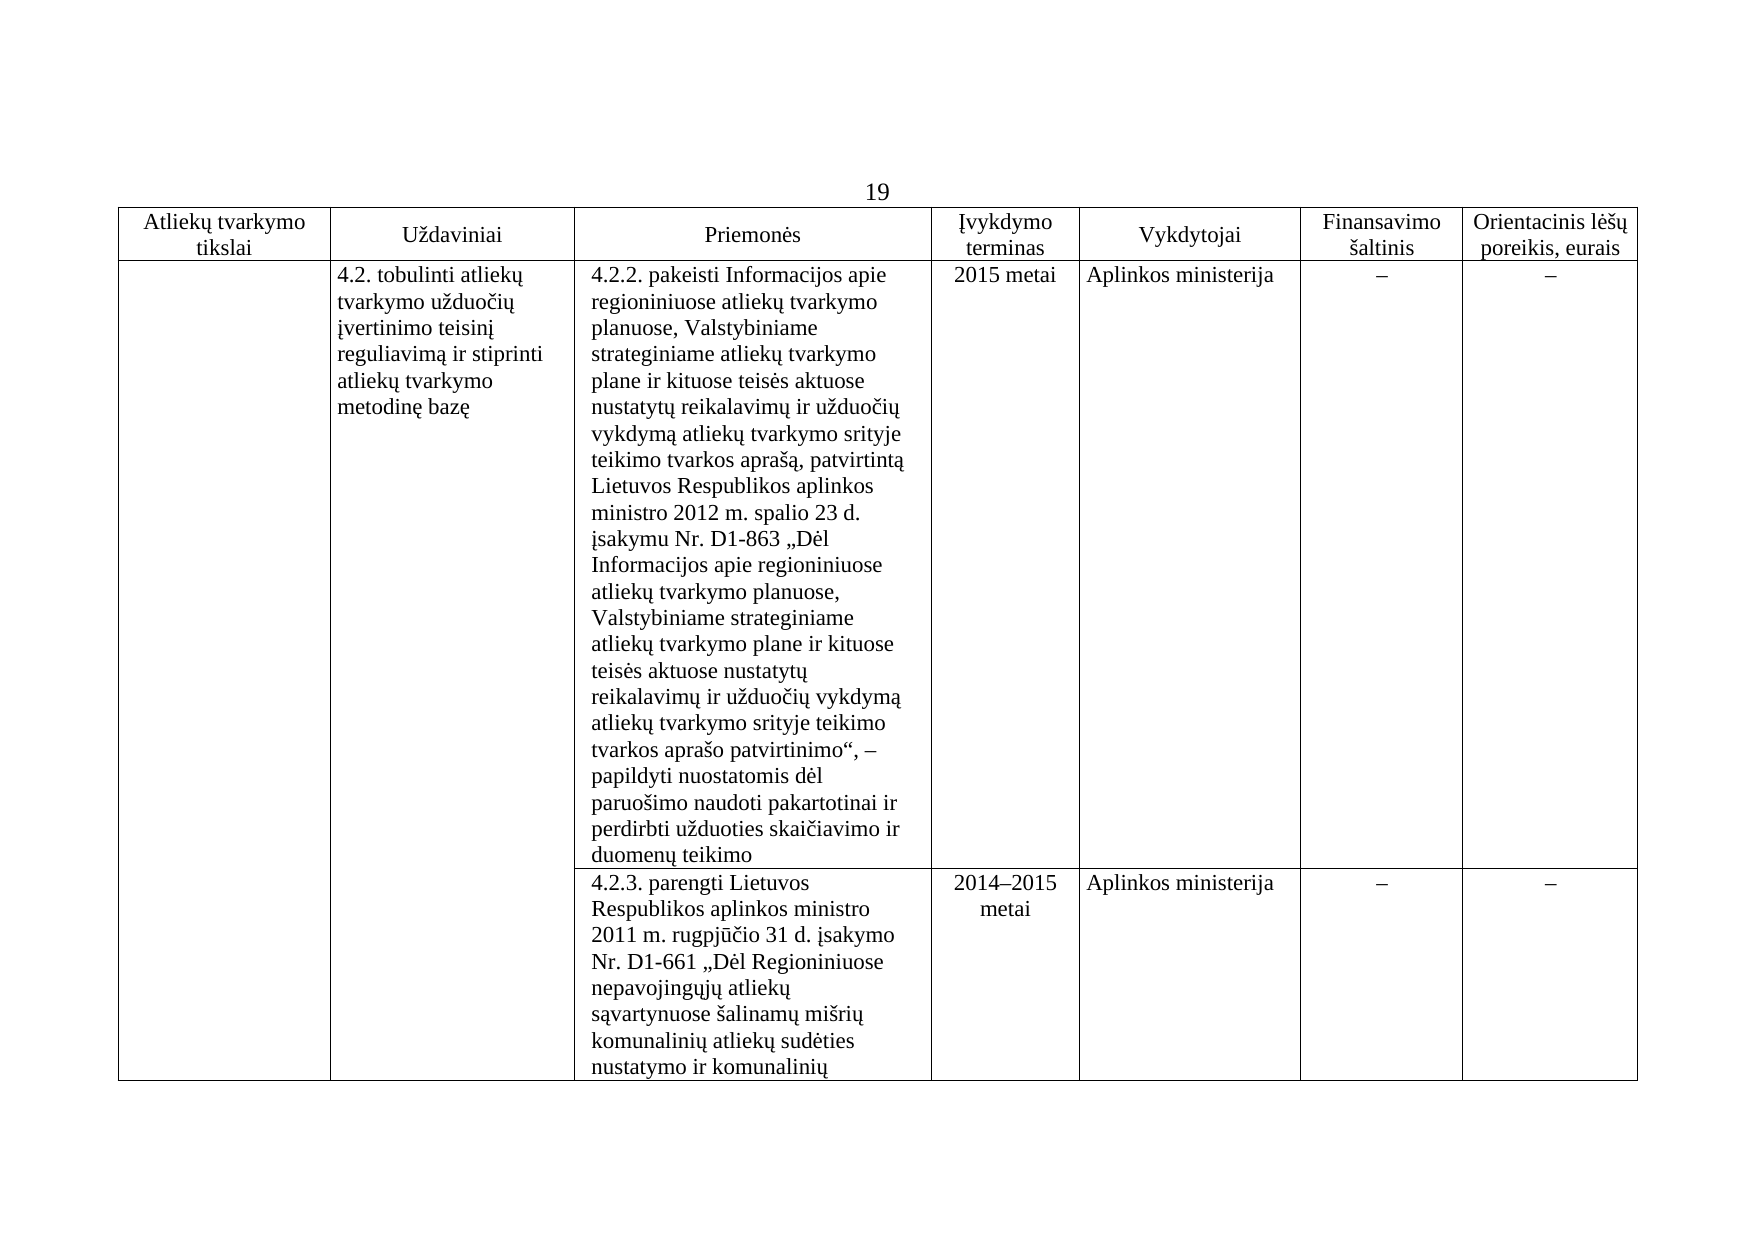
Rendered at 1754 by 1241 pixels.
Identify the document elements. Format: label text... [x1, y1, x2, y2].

table_cell Aplinkos ministerija [1080, 869, 1300, 1079]
table_cell Aplinkos ministerija [1080, 261, 1300, 868]
table_cell 2015 metai [932, 261, 1079, 868]
table_header Atliekų tvarkymo tikslai [119, 208, 330, 260]
table_header Uždaviniai [331, 208, 574, 260]
table_cell 4.2. tobulinti atliekų tvarkymo užduočių įvertinimo teisinį reguliavimą ir stiprinti atliekų tvarkymo metodinę bazę [331, 261, 574, 1079]
table_cell [119, 261, 330, 1079]
table_header Orientacinis lėšų poreikis, eurais [1463, 208, 1637, 260]
table_header Vykdytojai [1080, 208, 1300, 260]
table_header Priemonės [575, 208, 931, 260]
table_cell – [1463, 869, 1637, 1079]
table_cell 4.2.3. parengti Lietuvos Respublikos aplinkos ministro 2011 m. rugpjūčio 31 d. įsakymo Nr. D1-661 „Dėl Regioniniuose nepavojingųjų atliekų sąvartynuose šalinamų mišrių komunalinių atliekų sudėties nustatymo ir komunalinių [575, 869, 931, 1079]
table_cell – [1301, 869, 1462, 1079]
table_cell 4.2.2. pakeisti Informacijos apie regioniniuose atliekų tvarkymo planuose, Valstybiniame strateginiame atliekų tvarkymo plane ir kituose teisės aktuose nustatytų reikalavimų ir užduočių vykdymą atliekų tvarkymo srityje teikimo tvarkos aprašą, patvirtintą Lietuvos Respublikos aplinkos ministro 2012 m. spalio 23 d. įsakymu Nr. D1-863 „Dėl Informacijos apie regioniniuose atliekų tvarkymo planuose, Valstybiniame strateginiame atliekų tvarkymo plane ir kituose teisės aktuose nustatytų reikalavimų ir užduočių vykdymą atliekų tvarkymo srityje teikimo tvarkos aprašo patvirtinimo“, – papildyti nuostatomis dėl paruošimo naudoti pakartotinai ir perdirbti užduoties skaičiavimo ir duomenų teikimo [575, 261, 931, 868]
table_header Įvykdymo terminas [932, 208, 1079, 260]
table_header Finansavimo šaltinis [1301, 208, 1462, 260]
table_cell – [1301, 261, 1462, 868]
table_cell 2014–2015 metai [932, 869, 1079, 1079]
table_cell – [1463, 261, 1637, 868]
